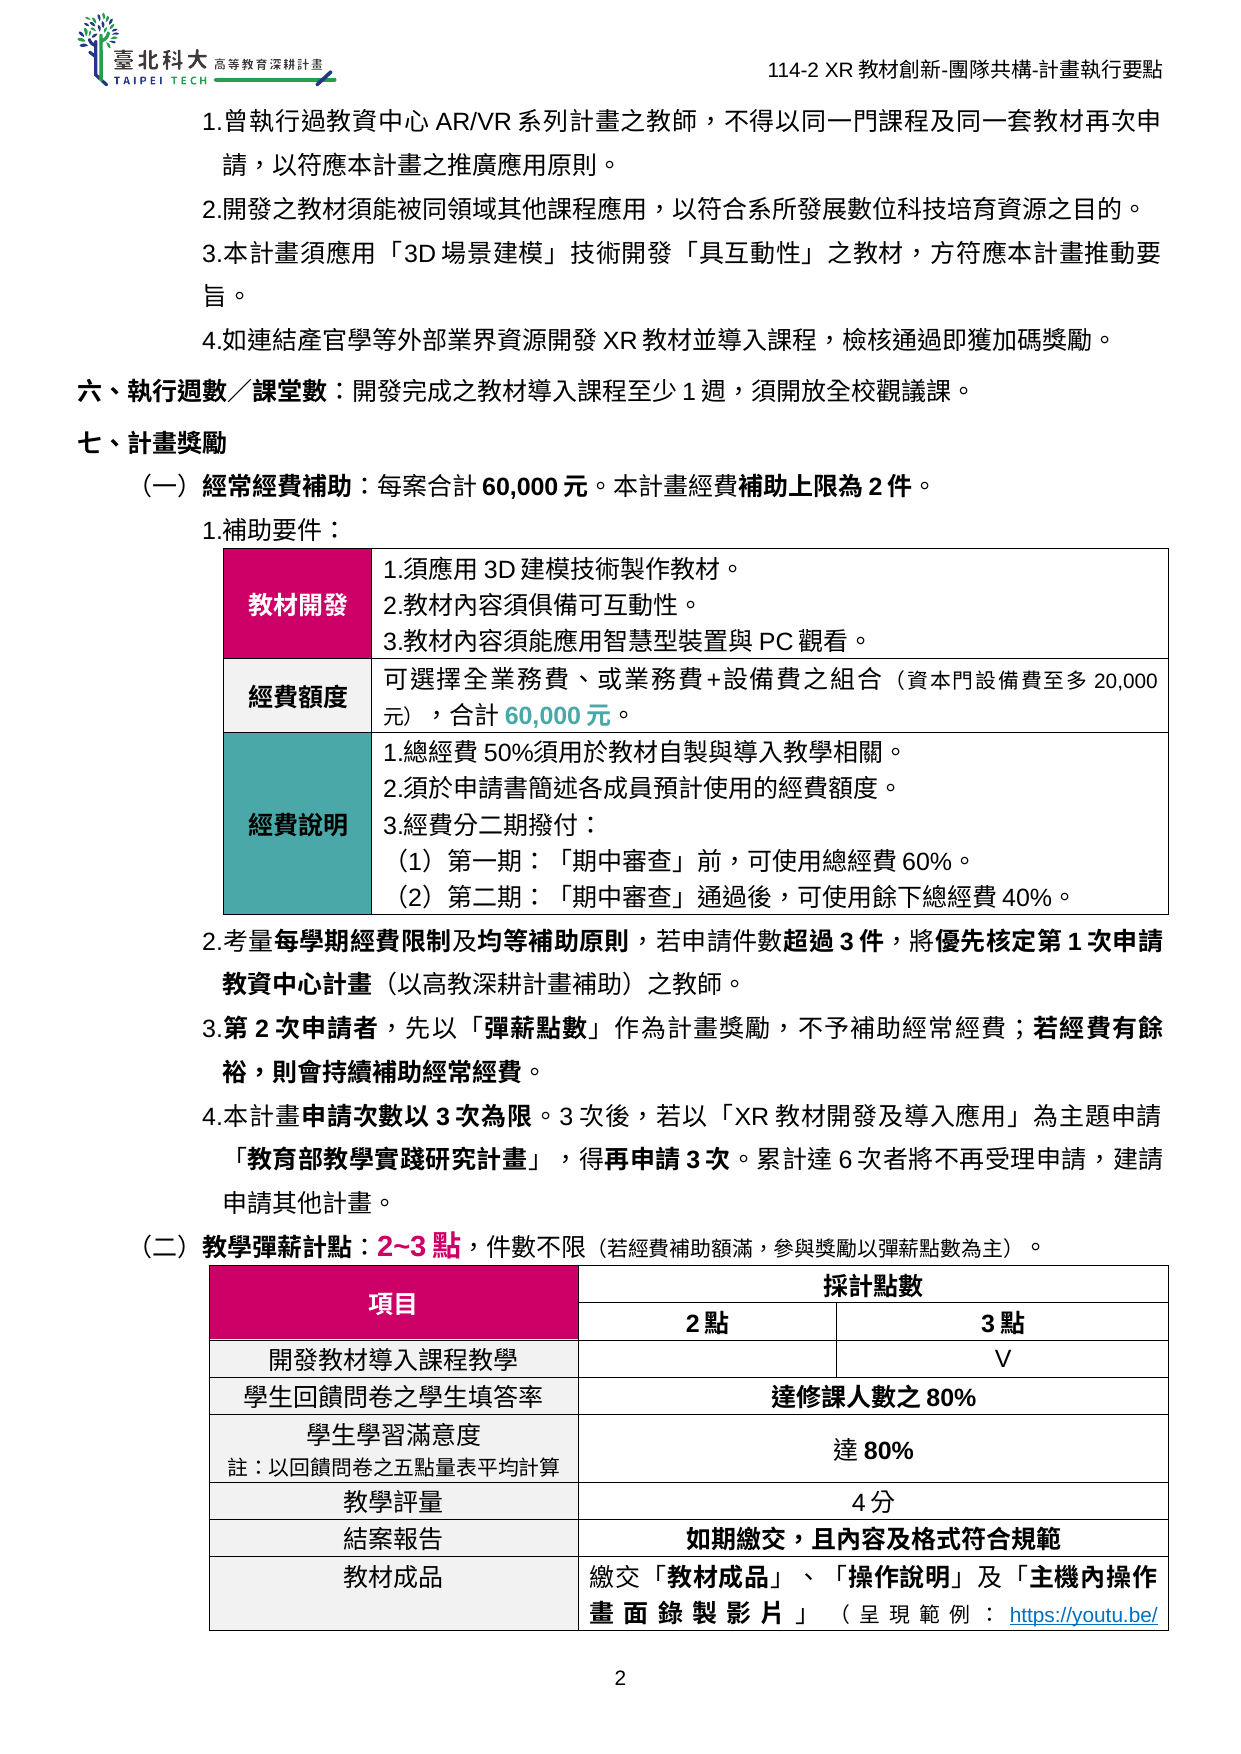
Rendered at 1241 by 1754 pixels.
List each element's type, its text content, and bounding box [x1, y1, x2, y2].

table_cell 如期繳交，且內容及格式符合規範 [579, 1520, 1168, 1556]
table_header 1.須應用3D建模技術製作教材。 2.教材內容須俱備可互動性。 3.教材內容須能應用智慧型裝置與PC觀看。 [372, 549, 1168, 658]
table_cell 學生回饋問卷之學生填答率 [210, 1378, 578, 1414]
table_cell 可選擇全業務費、或業務費+設備費之組合（資本門設備費至多20,000元），合計60,000元。 [372, 659, 1168, 732]
text 4.本計畫申請次數以3次為限。3次後，若以「XR教材開發及導入應用」為主題申請「教育部教學實踐研究計畫」，得再申請3次。累計達6次者將不再受理申請，建請申請其他計畫。 [202, 1090, 1163, 1221]
text 2.考量每學期經費限制及均等補助原則，若申請件數超過3件，將優先核定第1次申請教資中心計畫（以高教深耕計畫補助）之教師。 [202, 915, 1163, 1002]
table_header 項目 [210, 1266, 578, 1339]
text 六、執行週數／課堂數：開發完成之教材導入課程至少1週，須開放全校觀議課。 [77, 366, 1163, 409]
table_cell 開發教材導入課程教學 [210, 1341, 578, 1377]
text （二）教學彈薪計點：2~3點，件數不限（若經費補助額滿，參與獎勵以彈薪點數為主）。 [127, 1221, 1163, 1265]
table_cell 繳交「教材成品」、「操作說明」及「主機內操作畫面錄製影片」（呈現範例：https://youtu.be/ [579, 1557, 1168, 1630]
table_cell 經費額度 [224, 659, 371, 732]
table_cell 教學評量 [210, 1483, 578, 1519]
text 1.補助要件： [202, 504, 1163, 548]
text 1.曾執行過教資中心AR/VR系列計畫之教師，不得以同一門課程及同一套教材再次申請，以符應本計畫之推廣應用原則。 [202, 96, 1163, 183]
table_cell 達修課人數之80% [579, 1378, 1168, 1414]
table_cell 結案報告 [210, 1520, 578, 1556]
table_cell 經費說明 [224, 733, 371, 914]
table_cell 學生學習滿意度 註：以回饋問卷之五點量表平均計算 [210, 1415, 578, 1482]
text （一）經常經費補助：每案合計60,000元。本計畫經費補助上限為2件。 [127, 461, 1163, 504]
table_cell 教材成品 [210, 1557, 578, 1630]
table_cell 3點 [837, 1303, 1168, 1339]
table_header 教材開發 [224, 549, 371, 658]
table_cell 1.總經費50%須用於教材自製與導入教學相關。 2.須於申請書簡述各成員預計使用的經費額度。 3.經費分二期撥付： （1）第一期：「期中審查」前，可使用總經費60%。 （2）第二期：「期中審查」通過後，可使用餘下總經費40%。 [372, 733, 1168, 914]
text 2.開發之教材須能被同領域其他課程應用，以符合系所發展數位科技培育資源之目的。 [202, 183, 1163, 227]
text 3.本計畫須應用「3D場景建模」技術開發「具互動性」之教材，方符應本計畫推動要旨。 [202, 227, 1163, 314]
text 4.如連結產官學等外部業界資源開發XR教材並導入課程，檢核通過即獲加碼獎勵。 [202, 314, 1163, 358]
table_cell 2點 [579, 1303, 836, 1339]
table_cell 達80% [579, 1415, 1168, 1482]
table_cell [579, 1341, 836, 1377]
table_cell V [837, 1341, 1168, 1377]
text 七、計畫獎勵 [77, 417, 1163, 461]
table_cell 4分 [579, 1483, 1168, 1519]
table_header 採計點數 [579, 1266, 1168, 1302]
text 3.第2次申請者，先以「彈薪點數」作為計畫獎勵，不予補助經常經費；若經費有餘裕，則會持續補助經常經費。 [202, 1002, 1163, 1090]
